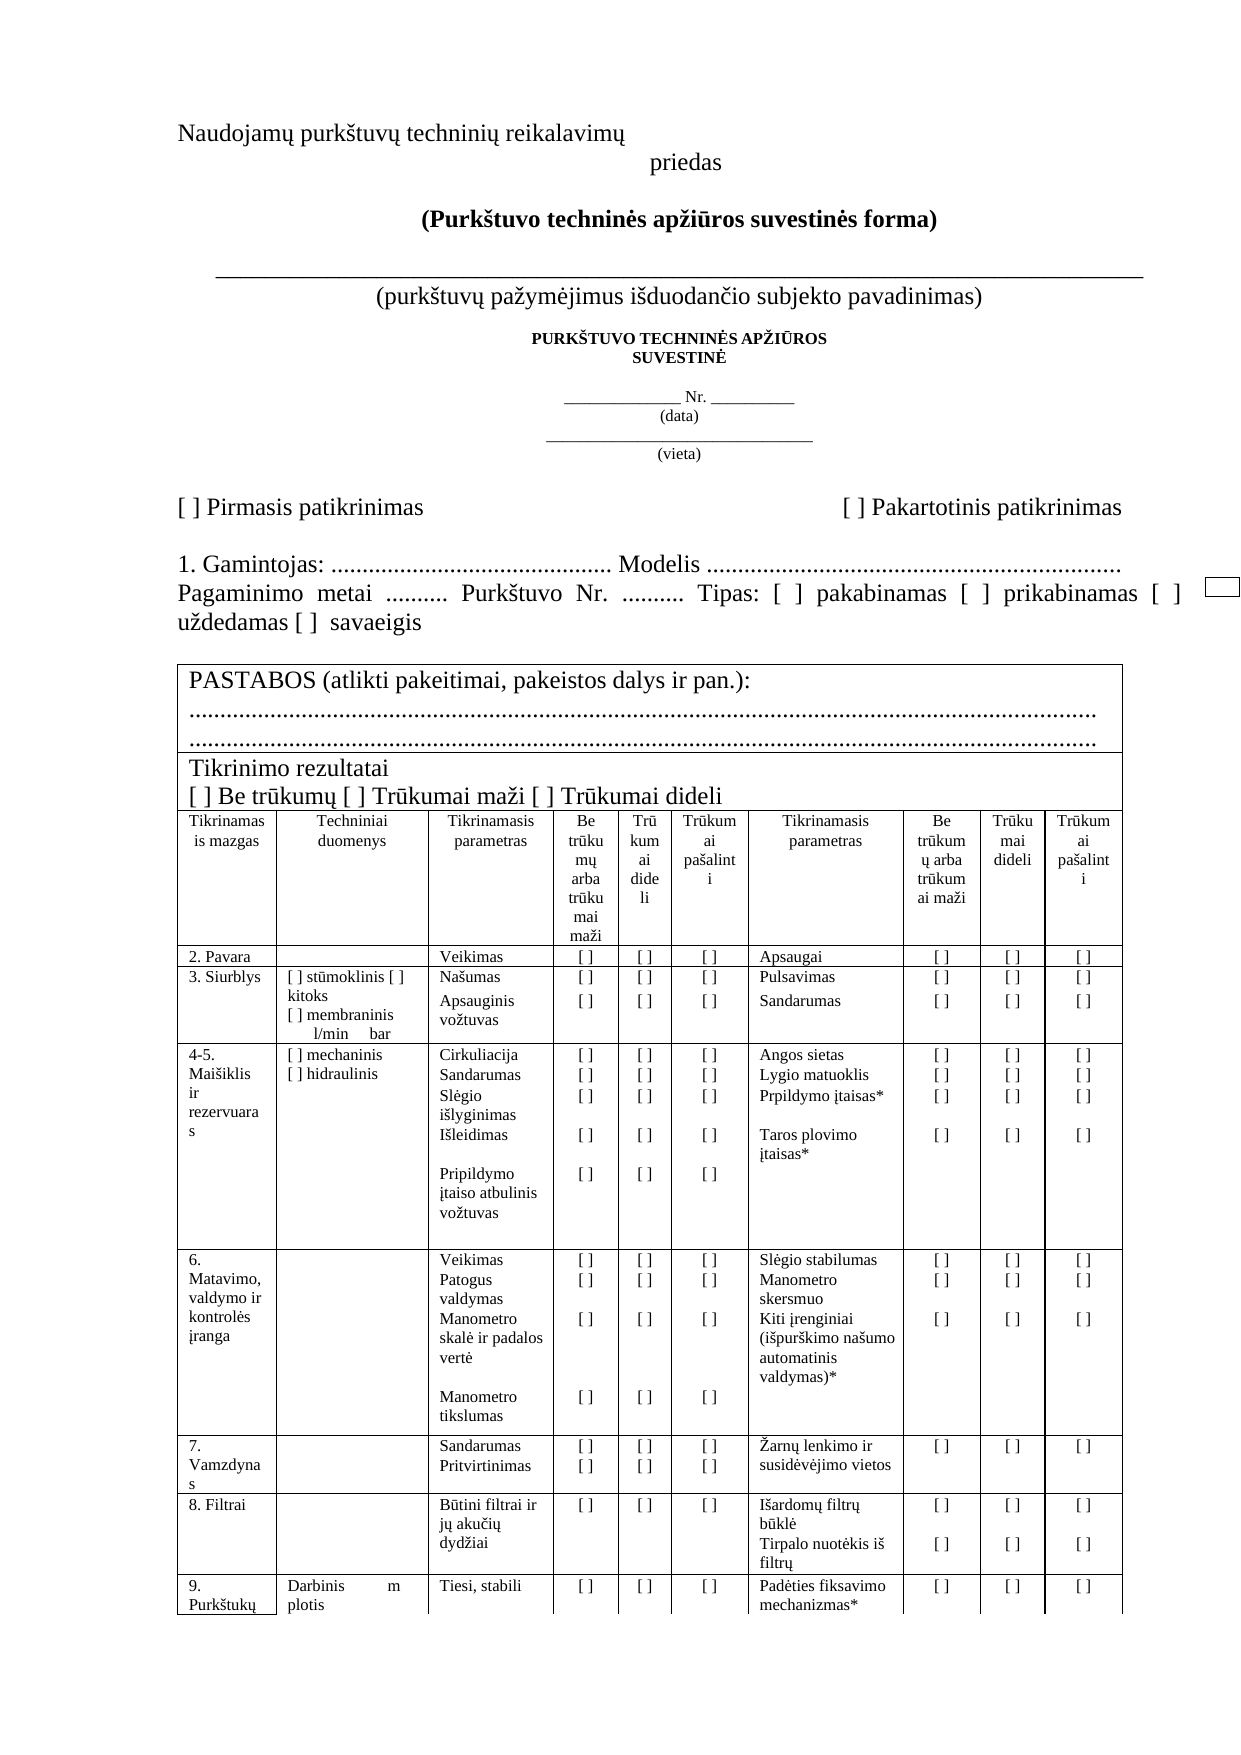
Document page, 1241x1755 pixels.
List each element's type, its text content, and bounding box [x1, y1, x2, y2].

table_cell Cirkuliacija [429, 1044, 553, 1064]
table_cell [277, 1494, 428, 1574]
table_cell [ ][] [672, 1044, 748, 1064]
table_cell [ ][] [1046, 990, 1122, 1043]
table_cell Kiti įrenginiai (išpurškimo našumo automatinis valdymas)* [749, 1308, 903, 1386]
table_cell [277, 1436, 428, 1493]
table_cell Sandarumas [749, 990, 903, 1043]
table_cell [ ][] [904, 1084, 980, 1124]
table_cell [749, 1163, 903, 1248]
table_cell [ ][] [619, 1124, 671, 1163]
table_cell [ ][] [554, 967, 618, 989]
table_cell [ ][] [554, 1436, 618, 1455]
table_cell [ ][] [672, 1269, 748, 1308]
table_cell [ ][] [981, 1436, 1044, 1493]
table_cell [ ][] [904, 967, 980, 989]
table_cell [ ][] [554, 1386, 618, 1435]
text (data) [177, 406, 1181, 425]
table_cell [ ][] [554, 1163, 618, 1248]
table_cell Veikimas [429, 1250, 553, 1269]
table_cell Trūkumai dideli [619, 811, 671, 945]
table_cell Be trūkumų arba trūkumai maži [904, 811, 980, 945]
table_cell Našumas [429, 967, 553, 989]
table_cell [ ][] [672, 967, 748, 989]
table_cell [ ][] [619, 990, 671, 1043]
table_cell [ ][] [554, 990, 618, 1043]
table_cell Apsauginis vožtuvas [429, 990, 553, 1043]
table_cell Angos sietas [749, 1044, 903, 1064]
table_cell Sandarumas [429, 1064, 553, 1084]
table_cell [ ][] [1046, 1308, 1122, 1386]
table_cell Taros plovimo įtaisas* [749, 1124, 903, 1163]
table_cell Pulsavimas [749, 967, 903, 989]
table_cell Darbinis plotis [277, 1575, 376, 1614]
table_cell [ ][] [1046, 1084, 1122, 1124]
table_cell [ ][] [672, 1250, 748, 1269]
table_cell Slėgio išlyginimas [429, 1084, 553, 1124]
table_cell [981, 1163, 1044, 1248]
table_cell Sandarumas [429, 1436, 553, 1455]
table_cell [ ][] [619, 1386, 671, 1435]
table_cell [ ][] [981, 990, 1044, 1043]
table_cell [ ][] [619, 1250, 671, 1269]
text _ [177, 252, 1181, 281]
table_cell Tikrinamasis parametras [429, 811, 553, 945]
table_cell [981, 1386, 1044, 1435]
table_cell Manometro skalė ir padalos vertė [429, 1308, 553, 1386]
table_cell [ ][] stūmoklinis [ ][] kitoks [ ][] membraninis l/min bar [277, 967, 428, 1043]
text PURKŠTUVO TECHNINĖS APŽIŪROS [177, 329, 1181, 348]
text Pagaminimo metai .......... Purkštuvo Nr. .......... Tipas: [ ][] pakabinamas [ ][] prikabinamas [ ][] uždedamas [ ][] savaeigis [177, 578, 1181, 636]
table_cell [ ][] [672, 1308, 748, 1386]
table_cell [ ][] [619, 1269, 671, 1308]
table_cell Padėties fiksavimo mechanizmas* [749, 1575, 903, 1614]
table_cell [ ][] [981, 1269, 1044, 1308]
table_cell [904, 1386, 980, 1435]
text [ ][] Pirmasis patikrinimas [ ][] Pakartotinis patikrinimas [177, 492, 1181, 521]
table_cell [ ][] [981, 1124, 1044, 1163]
table_cell [ ][] [904, 1250, 980, 1269]
table_cell Manometro tikslumas [429, 1386, 553, 1435]
table_cell [ ][] [672, 1163, 748, 1248]
table_cell [904, 1163, 980, 1248]
table_cell [ ][] [619, 946, 671, 966]
table_cell Išleidimas [429, 1124, 553, 1163]
table_cell [ ][] [904, 1308, 980, 1386]
table_cell [ ][] [981, 1533, 1044, 1574]
table_cell Tiesi, stabili [429, 1575, 553, 1614]
table_cell [ ][] [1046, 1575, 1122, 1614]
table_cell [ ][] [554, 1250, 618, 1269]
table_cell [ ][] [672, 1064, 748, 1084]
table_cell [ ][] [672, 1386, 748, 1435]
table_cell Pritvirtinimas [429, 1455, 553, 1493]
table_cell [ ][] [981, 967, 1044, 989]
table_cell Techniniai duomenys [277, 811, 428, 945]
table_cell [ ][] [554, 1044, 618, 1064]
table_cell [ ][] [554, 1455, 618, 1493]
table_cell [ ][] [554, 946, 618, 966]
text (vieta) [177, 444, 1181, 463]
table_cell Trūkumai pašalinti [1046, 811, 1122, 945]
table_cell 3. Siurblys [178, 967, 276, 1043]
table_cell [ ][] [904, 1533, 980, 1574]
table_header PASTABOS (atlikti pakeitimai, pakeistos dalys ir pan.): ... ... [178, 665, 1122, 752]
text priedas [649, 147, 1181, 176]
text (purkštuvų pažymėjimus išduodančio subjekto pavadinimas) [177, 281, 1181, 310]
table_cell [ ][] [904, 946, 980, 966]
table_cell 8. Filtrai [178, 1494, 276, 1574]
table_cell Pripildymo įtaiso atbulinis vožtuvas [429, 1163, 553, 1248]
table_cell 9. Purkštukų [178, 1575, 276, 1614]
table_cell [ ][] [981, 1084, 1044, 1124]
table_cell [ ][] [981, 946, 1044, 966]
table_cell [ ][] [619, 1436, 671, 1455]
table_cell [ ][] [904, 1436, 980, 1493]
table_cell [ ][] [619, 1064, 671, 1084]
table_cell [ ][] [619, 1163, 671, 1248]
table_cell Be trūkumų arba trūkumai maži [554, 811, 618, 945]
text (Purkštuvo techninės apžiūros suvestinės forma) [177, 204, 1181, 233]
table_cell Būtini filtrai ir jų akučių dydžiai [429, 1494, 553, 1574]
table_cell [ ][] [619, 1494, 671, 1574]
table_cell 2. Pavara [178, 946, 276, 966]
table_cell [ ][] [672, 1494, 748, 1574]
table_cell [ ][] [554, 1064, 618, 1084]
table_cell [ ][] [554, 1084, 618, 1124]
table_cell [ ][] [1046, 967, 1122, 989]
table_cell [ ][] [1046, 1064, 1122, 1084]
table_cell Žarnų lenkimo ir susidėvėjimo vietos [749, 1436, 903, 1493]
table_cell [ ][] [904, 1494, 980, 1533]
table_cell [ ][] [904, 1044, 980, 1064]
table_cell [ ][] [619, 1084, 671, 1124]
table_cell [ ][] [1046, 1124, 1122, 1163]
table_cell [ ][] [981, 1575, 1044, 1614]
table_cell 7. Vamzdynas [178, 1436, 276, 1493]
table_cell Apsaugai [749, 946, 903, 966]
table_cell Prpildymo įtaisas* [749, 1084, 903, 1124]
table_cell [ ][] [1046, 1436, 1122, 1493]
table_cell [ ][] [672, 1124, 748, 1163]
text Naudojamų purkštuvų techninių reikalavimų [177, 118, 1181, 147]
table_cell Tikrinamasis mazgas [178, 811, 276, 945]
table_cell Išardomų filtrų būklė [749, 1494, 903, 1533]
table_cell [ ][] [981, 1064, 1044, 1084]
table_cell [ ][] [904, 1064, 980, 1084]
table_cell [ ][] [554, 1308, 618, 1386]
table_cell [ ][] [1046, 1044, 1122, 1064]
table_cell 6. Matavimo, valdymo ir kontrolės įranga [178, 1250, 276, 1435]
table_cell [277, 946, 428, 966]
text ________________________________ [177, 425, 1181, 444]
table_cell [ ][] [554, 1269, 618, 1308]
table_cell [ ][] [672, 946, 748, 966]
table_cell Tikrinimo rezultatai [ ][] Be trūkumų [ ][] Trūkumai maži [ ][] Trūkumai dideli [178, 753, 1122, 810]
table_cell m [376, 1575, 428, 1614]
table_cell [ ][] [672, 990, 748, 1043]
table_cell Tirpalo nuotėkis iš filtrų [749, 1533, 903, 1574]
table_cell [1046, 1386, 1122, 1435]
table_cell [ ][] [1046, 1250, 1122, 1269]
table_cell [749, 1386, 903, 1435]
text ______________ Nr. __________ [177, 386, 1181, 406]
text 1. Gamintojas: ............................................. Modelis [177, 549, 1181, 578]
table_cell [ ][] [554, 1575, 618, 1614]
table_cell [1046, 1163, 1122, 1248]
table_cell 4-5. Maišiklis ir rezervuaras [178, 1044, 276, 1248]
table_cell [ ][] [554, 1494, 618, 1574]
table_cell [ ][] [904, 1124, 980, 1163]
table_cell [ ][] [619, 1455, 671, 1493]
table_cell [ ][] [672, 1436, 748, 1455]
table_cell Veikimas [429, 946, 553, 966]
table_cell [ ][] [904, 1575, 980, 1614]
table_cell [ ][] [904, 990, 980, 1043]
table_cell [ ][] [1046, 1533, 1122, 1574]
table_cell Slėgio stabilumas [749, 1250, 903, 1269]
text SUVESTINĖ [177, 348, 1181, 367]
table_cell [ ][] [1046, 946, 1122, 966]
table_cell [ ][] [619, 1044, 671, 1064]
table_cell Tikrinamasis parametras [749, 811, 903, 945]
table_cell [ ][] [904, 1269, 980, 1308]
table_cell [ ][] [981, 1044, 1044, 1064]
table_cell Lygio matuoklis [749, 1064, 903, 1084]
table_cell [ ][] [981, 1308, 1044, 1386]
table_cell Patogus valdymas [429, 1269, 553, 1308]
table_cell [ ][] mechaninis [ ][] hidraulinis [277, 1044, 428, 1248]
table_cell [ ][] [1046, 1494, 1122, 1533]
table_cell [ ][] [672, 1084, 748, 1124]
table_cell [ ][] [672, 1455, 748, 1493]
table_cell [ ][] [672, 1575, 748, 1614]
table_cell Trūkumai pašalinti [672, 811, 748, 945]
table_cell [ ][] [981, 1494, 1044, 1533]
table_cell [ ][] [981, 1250, 1044, 1269]
table_cell Manometro skersmuo [749, 1269, 903, 1308]
table_cell [ ][] [619, 1308, 671, 1386]
table_cell Trūkumai dideli [981, 811, 1044, 945]
table_cell [ ][] [1046, 1269, 1122, 1308]
table_cell [ ][] [554, 1124, 618, 1163]
table_cell [ ][] [619, 1575, 671, 1614]
table_cell [ ][] [619, 967, 671, 989]
table_cell [277, 1250, 428, 1435]
